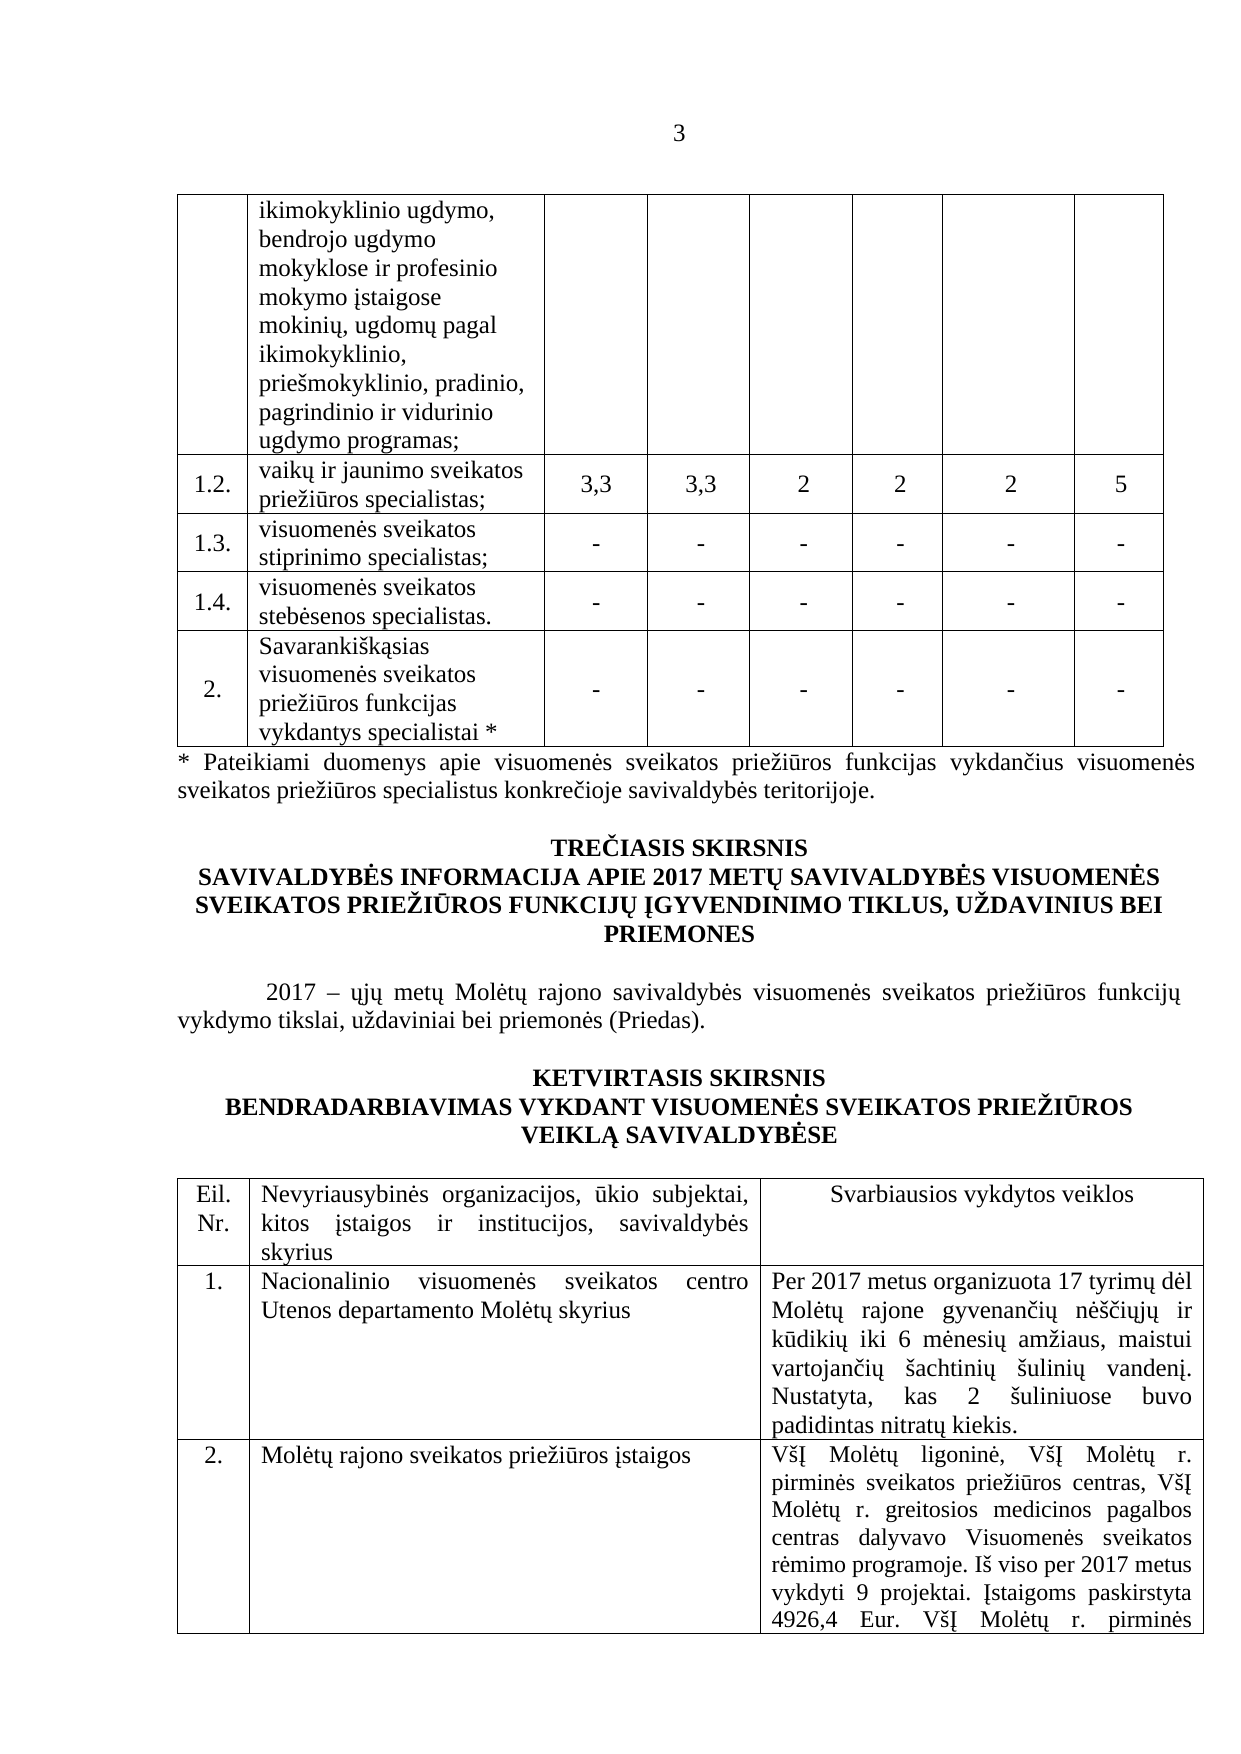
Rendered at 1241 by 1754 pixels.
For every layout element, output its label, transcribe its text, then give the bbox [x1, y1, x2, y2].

table_cell - [1075, 514, 1163, 571]
text BENDRADARBIAVIMAS VYKDANT VISUOMENĖS SVEIKATOS PRIEŽIŪROS VEIKLĄ SAVIVALDYBĖSE [177, 1092, 1181, 1149]
table_header Nevyriausybinės organizacijos, ūkio subjektai, kitos įstaigos ir institucijos, savivaldybės skyrius [250, 1179, 760, 1265]
table_cell - [648, 572, 749, 630]
table_cell 2. [178, 631, 247, 746]
table_cell - [853, 195, 942, 454]
table_cell [178, 195, 247, 454]
table_cell vaikų ir jaunimo sveikatos priežiūros specialistas; [248, 455, 544, 513]
text 2017 – ųjų metų Molėtų rajono savivaldybės visuomenės sveikatos priežiūros funkcijų vykdymo tikslai, uždaviniai bei priemonės (Priedas). [177, 977, 1181, 1034]
table_cell - [648, 195, 749, 454]
text * Pateikiami duomenys apie visuomenės sveikatos priežiūros funkcijas vykdančius visuomenės sveikatos priežiūros specialistus konkrečioje savivaldybės teritorijoje. [177, 747, 1196, 804]
table_header Svarbiausios vykdytos veiklos [761, 1179, 1203, 1265]
table_cell - [943, 195, 1074, 454]
table_cell - [943, 514, 1074, 571]
table_header Eil. Nr. [178, 1179, 249, 1265]
table_cell - [853, 514, 942, 571]
text TREČIASIS SKIRSNIS [177, 833, 1181, 862]
table_cell visuomenės sveikatos stiprinimo specialistas; [248, 514, 544, 571]
table_cell VšĮ Molėtų ligoninė, VšĮ Molėtų r. pirminės sveikatos priežiūros centras, VšĮ Molėtų r. greitosios medicinos pagalbos centras dalyvavo Visuomenės sveikatos rėmimo programoje. Iš viso per 2017 metus vykdyti 9 projektai. Įstaigoms paskirstyta 4926,4 Eur. VšĮ Molėtų r. pirminės [761, 1440, 1203, 1633]
table_cell - [1075, 572, 1163, 630]
table_cell Per 2017 metus organizuota 17 tyrimų dėl Molėtų rajone gyvenančių nėščiųjų ir kūdikių iki 6 mėnesių amžiaus, maistui vartojančių šachtinių šulinių vandenį. Nustatyta, kas 2 šuliniuose buvo padidintas nitratų kiekis. [761, 1266, 1203, 1439]
table_cell 1.3. [178, 514, 247, 571]
table_cell 1.4. [178, 572, 247, 630]
table_cell 3,3 [648, 455, 749, 513]
table_cell - [648, 631, 749, 746]
table_cell Nacionalinio visuomenės sveikatos centro Utenos departamento Molėtų skyrius [250, 1266, 760, 1439]
table_cell 1. [178, 1266, 249, 1439]
table_cell ikimokyklinio ugdymo, bendrojo ugdymo mokyklose ir profesinio mokymo įstaigose mokinių, ugdomų pagal ikimokyklinio, priešmokyklinio, pradinio, pagrindinio ir vidurinio ugdymo programas; [248, 195, 544, 454]
table_cell - [750, 195, 852, 454]
table_cell - [648, 514, 749, 571]
table_cell 2 [750, 455, 852, 513]
table_cell - [545, 514, 647, 571]
table_cell - [545, 572, 647, 630]
table_cell 1.2. [178, 455, 247, 513]
table_cell - [943, 572, 1074, 630]
table_cell - [1075, 631, 1163, 746]
table_cell - [853, 572, 942, 630]
table_cell - [750, 631, 852, 746]
table_cell - [1075, 195, 1163, 454]
table_cell 3,3 [545, 455, 647, 513]
table_cell Savarankiškąsias visuomenės sveikatos priežiūros funkcijas vykdantys specialistai * [248, 631, 544, 746]
table_cell - [545, 631, 647, 746]
table_cell - [853, 631, 942, 746]
text SAVIVALDYBĖS INFORMACIJA APIE 2017 METŲ SAVIVALDYBĖS VISUOMENĖS SVEIKATOS PRIEŽIŪROS FUNKCIJŲ ĮGYVENDINIMO TIKLUS, UŽDAVINIUS BEI PRIEMONES [177, 862, 1181, 948]
table_cell - [545, 195, 647, 454]
table_cell 2 [853, 455, 942, 513]
table_cell 2 [943, 455, 1074, 513]
text KETVIRTASIS SKIRSNIS [177, 1063, 1181, 1092]
table_cell - [943, 631, 1074, 746]
table_cell visuomenės sveikatos stebėsenos specialistas. [248, 572, 544, 630]
table_cell 2. [178, 1440, 249, 1633]
table_cell - [750, 514, 852, 571]
table_cell 5 [1075, 455, 1163, 513]
table_cell Molėtų rajono sveikatos priežiūros įstaigos [250, 1440, 760, 1633]
table_cell - [750, 572, 852, 630]
